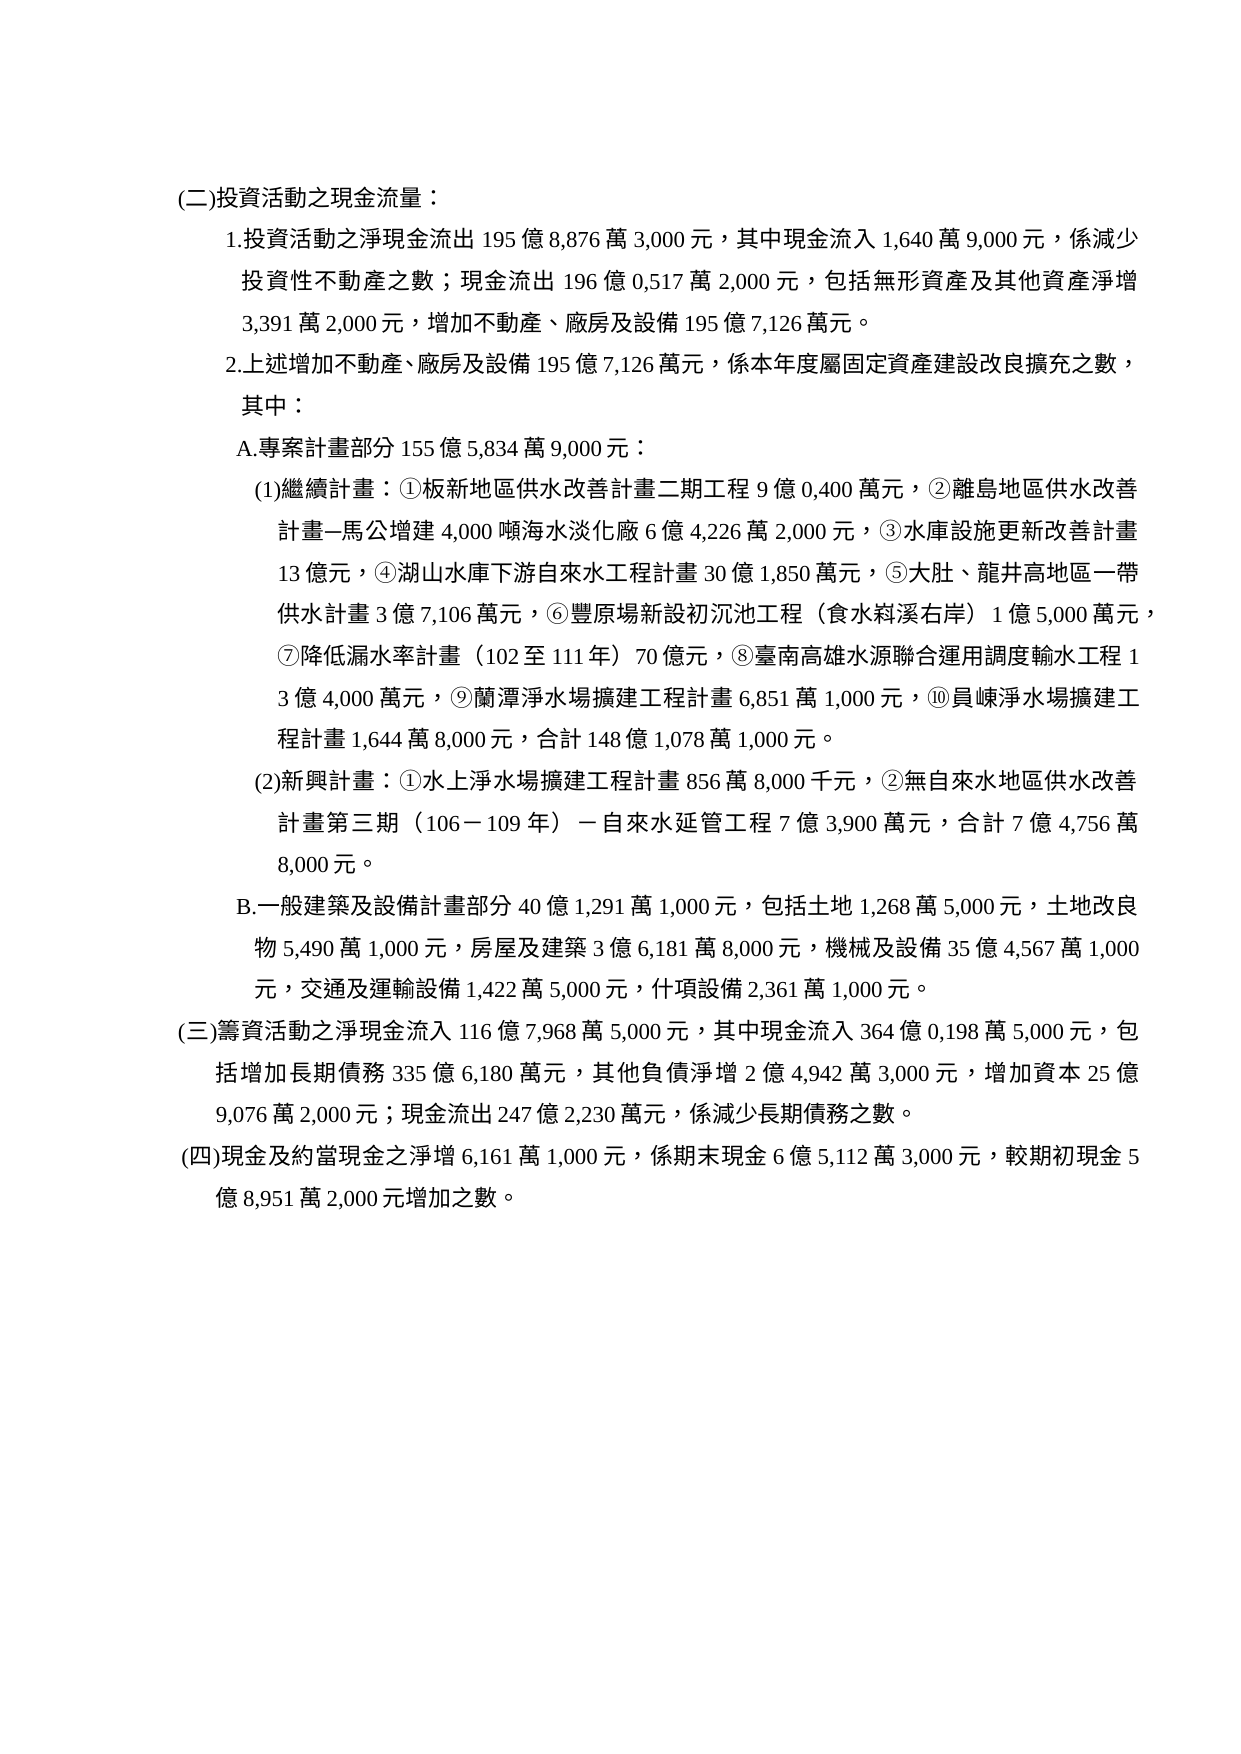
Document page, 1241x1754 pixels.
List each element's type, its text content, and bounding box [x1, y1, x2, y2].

text (二)投資活動之現金流量： [178, 171, 1140, 213]
text (2)新興計畫：①水上淨水場擴建工程計畫856萬8,000千元，②無自來水地區供水改善計畫第三期（106－109年）－自來水延管工程7億3,900萬元，合計7億4,756萬8,000元。 [254, 754, 1140, 879]
text 1.投資活動之淨現金流出195億8,876萬3,000元，其中現金流入1,640萬9,000元，係減少投資性不動產之數；現金流出196億0,517萬2,000元，包括無形資產及其他資產淨增3,391萬2,000元，增加不動產、廠房及設備195億7,126萬元。 [225, 213, 1140, 338]
text 2.上述增加不動產、廠房及設備195億7,126萬元，係本年度屬固定資產建設改良擴充之數，其中： [225, 338, 1140, 421]
text B.一般建築及設備計畫部分40億1,291萬1,000元，包括土地1,268萬5,000元，土地改良物5,490萬1,000元，房屋及建築3億6,181萬8,000元，機械及設備35億4,567萬1,000元，交通及運輸設備1,422萬5,000元，什項設備2,361萬1,000元。 [236, 879, 1140, 1004]
text (四)現金及約當現金之淨增6,161萬1,000元，係期末現金6億5,112萬3,000元，較期初現金5億8,951萬2,000元增加之數。 [181, 1129, 1140, 1213]
text (1)繼續計畫：①板新地區供水改善計畫二期工程9億0,400萬元，②離島地區供水改善計畫─馬公增建4,000噸海水淡化廠6億4,226萬2,000元，③水庫設施更新改善計畫13億元，④湖山水庫下游自來水工程計畫30億1,850萬元，⑤大肚、龍井高地區一帶供水計畫3億7,106萬元，⑥豐原場新設初沉池工程（食水嵙溪右岸）1億5,000萬元，⑦降低漏水率計畫（102至111年）70億元，⑧臺南高雄水源聯合運用調度輸水工程13億4,000萬元，⑨蘭潭淨水場擴建工程計畫6,851萬1,000元，⑩員崠淨水場擴建工程計畫1,644萬8,000元，合計148億1,078萬1,000元。 [254, 463, 1140, 754]
text A.專案計畫部分155億5,834萬9,000元： [236, 421, 1140, 463]
text (三)籌資活動之淨現金流入116億7,968萬5,000元，其中現金流入364億0,198萬5,000元，包括增加長期債務335億6,180萬元，其他負債淨增2億4,942萬3,000元，增加資本25億9,076萬2,000元；現金流出247億2,230萬元，係減少長期債務之數。 [178, 1004, 1140, 1129]
